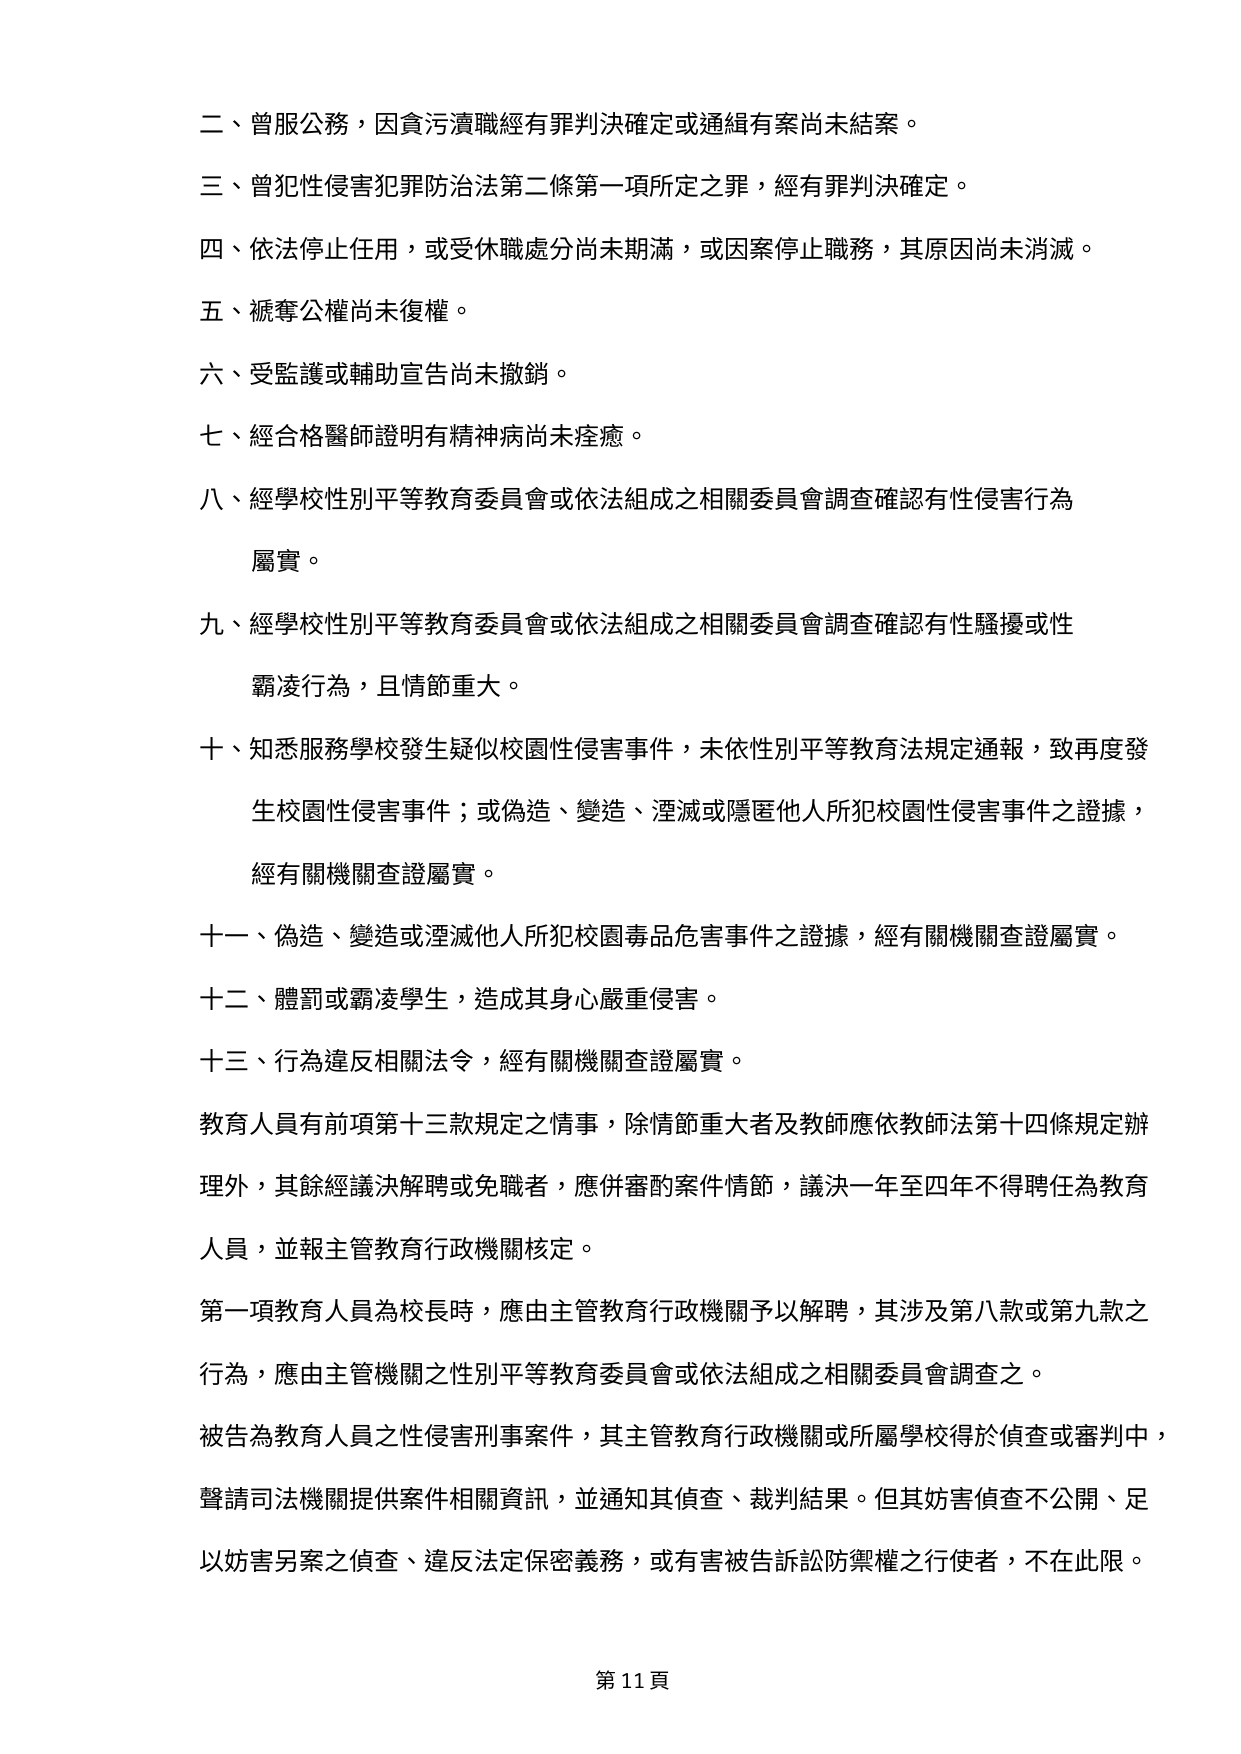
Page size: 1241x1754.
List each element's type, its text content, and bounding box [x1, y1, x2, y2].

text 十一、偽造、變造或湮滅他人所犯校園毒品危害事件之證據，經有關機關查證屬實。 [199, 893, 1152, 956]
text 十三、行為違反相關法令，經有關機關查證屬實。 [89, 1018, 1152, 1081]
text 七、經合格醫師證明有精神病尚未痊癒。 [89, 393, 1152, 456]
text 第一項教育人員為校長時，應由主管教育行政機關予以解聘，其涉及第八款或第九款之行為，應由主管機關之性別平等教育委員會或依法組成之相關委員會調查之。 [199, 1268, 1152, 1393]
text 教育人員有前項第十三款規定之情事，除情節重大者及教師應依教師法第十四條規定辦理外，其餘經議決解聘或免職者，應併審酌案件情節，議決一年至四年不得聘任為教育人員，並報主管教育行政機關核定。 [199, 1081, 1152, 1268]
text 八、經學校性別平等教育委員會或依法組成之相關委員會調查確認有性侵害行為 屬實。 [199, 456, 1152, 581]
text 被告為教育人員之性侵害刑事案件，其主管教育行政機關或所屬學校得於偵查或審判中，聲請司法機關提供案件相關資訊，並通知其偵查、裁判結果。但其妨害偵查不公開、足以妨害另案之偵查、違反法定保密義務，或有害被告訴訟防禦權之行使者，不在此限。 [199, 1393, 1152, 1581]
text 二、曾服公務，因貪污瀆職經有罪判決確定或通緝有案尚未結案。 [89, 81, 1152, 143]
text 五、褫奪公權尚未復權。 [89, 268, 1152, 331]
text 六、受監護或輔助宣告尚未撤銷。 [89, 331, 1152, 393]
text 十、知悉服務學校發生疑似校園性侵害事件，未依性別平等教育法規定通報，致再度發生校園性侵害事件；或偽造、變造、湮滅或隱匿他人所犯校園性侵害事件之證據，經有關機關查證屬實。 [199, 706, 1152, 893]
text 九、經學校性別平等教育委員會或依法組成之相關委員會調查確認有性騷擾或性 霸凌行為，且情節重大。 [199, 581, 1152, 706]
text 三、曾犯性侵害犯罪防治法第二條第一項所定之罪，經有罪判決確定。 [89, 143, 1152, 206]
text 四、依法停止任用，或受休職處分尚未期滿，或因案停止職務，其原因尚未消滅。 [199, 206, 1152, 268]
text 十二、體罰或霸凌學生，造成其身心嚴重侵害。 [89, 956, 1152, 1018]
